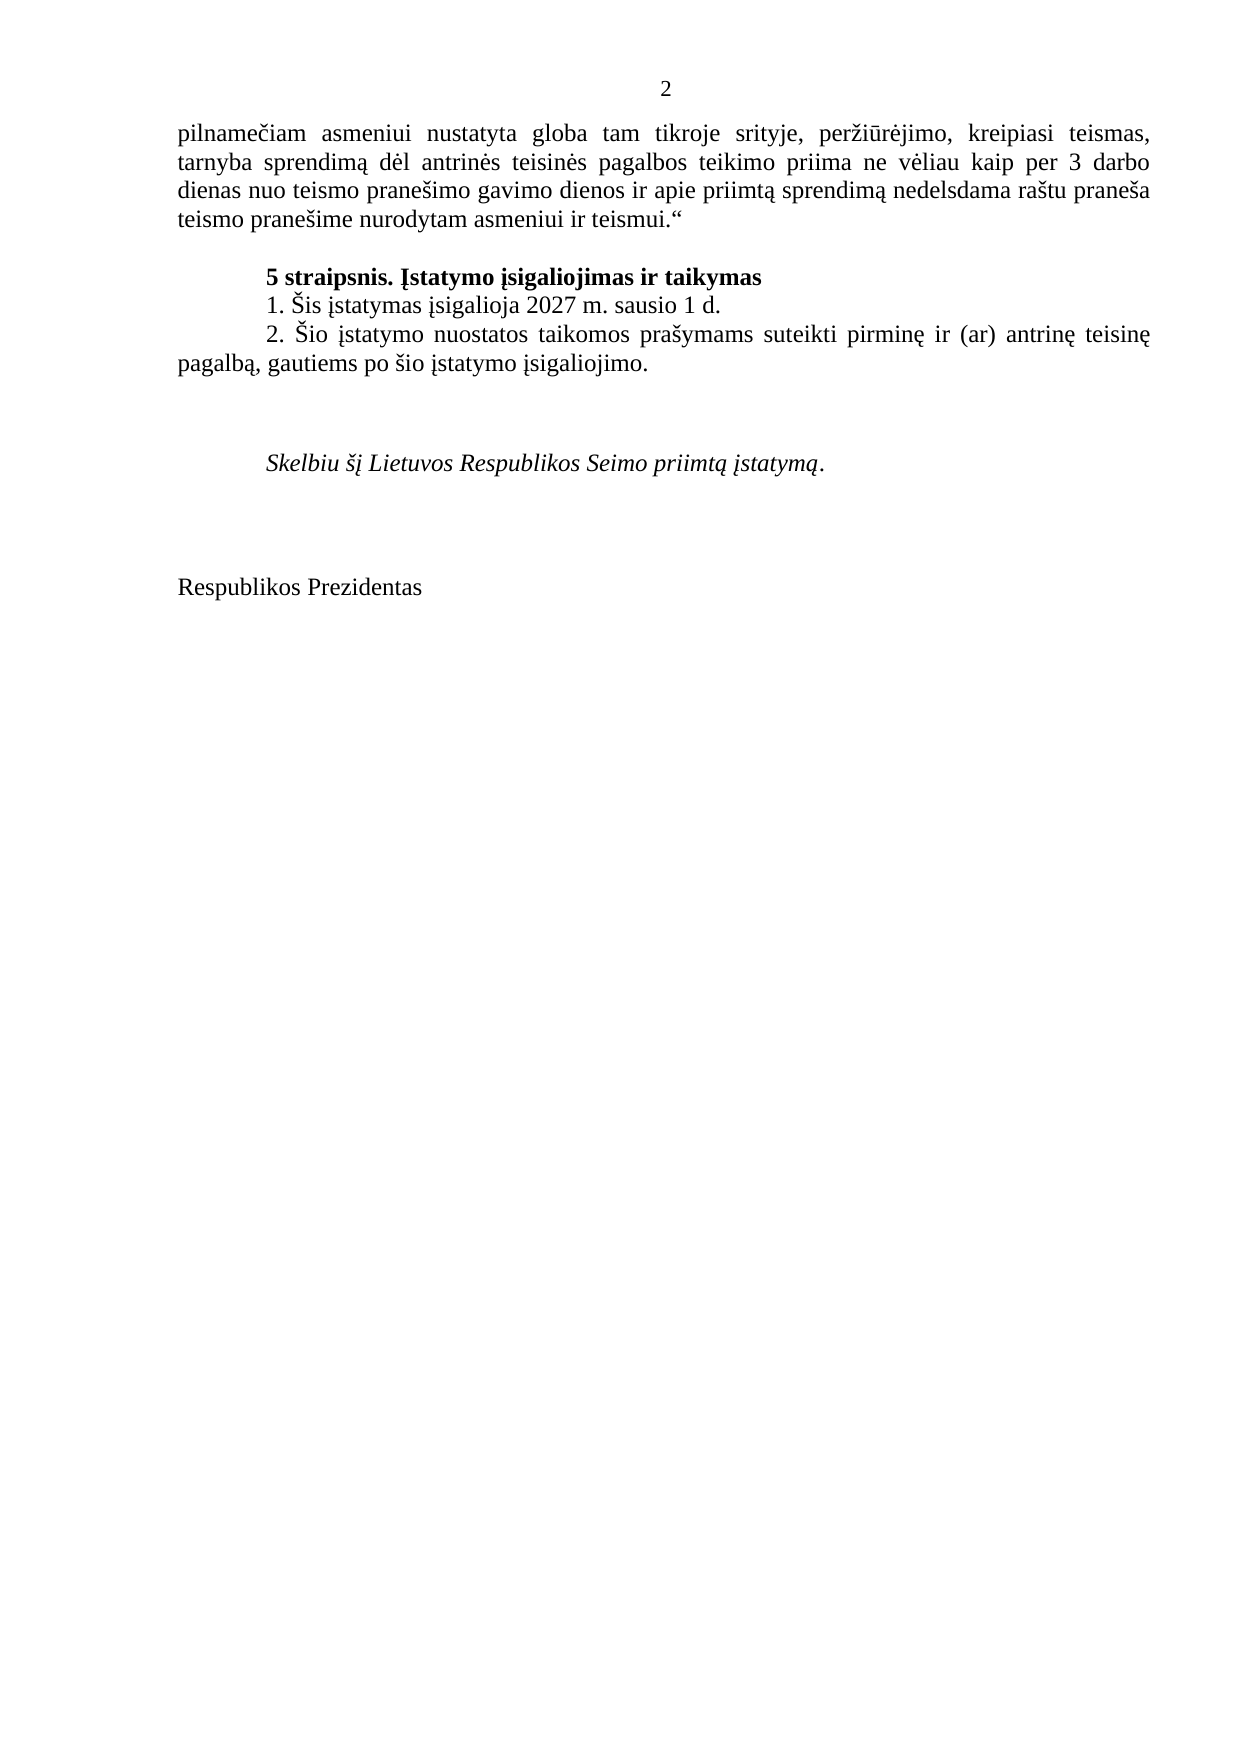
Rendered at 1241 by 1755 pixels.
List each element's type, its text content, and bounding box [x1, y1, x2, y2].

text Skelbiu šį Lietuvos Respublikos Seimo priimtą įstatymą. [177, 443, 1152, 477]
text Respublikos Prezidentas [177, 568, 1152, 601]
text pilnamečiam asmeniui nustatyta globa tam tikroje srityje, peržiūrėjimo, kreipiasi teismas, tarnyba sprendimą dėl antrinės teisinės pagalbos teikimo priima ne vėliau kaip per 3 darbo dienas nuo teismo pranešimo gavimo dienos ir apie priimtą sprendimą nedelsdama raštu praneša teismo pranešime nurodytam asmeniui ir teismui.“ [177, 118, 1152, 233]
text 2. Šio įstatymo nuostatos taikomos prašymams suteikti pirminę ir (ar) antrinę teisinę pagalbą, gautiems po šio įstatymo įsigaliojimo. [177, 319, 1152, 377]
text 5 straipsnis. Įstatymo įsigaliojimas ir taikymas [177, 262, 1152, 291]
text 1. Šis įstatymas įsigalioja 2027 m. sausio 1 d. [177, 291, 1152, 319]
